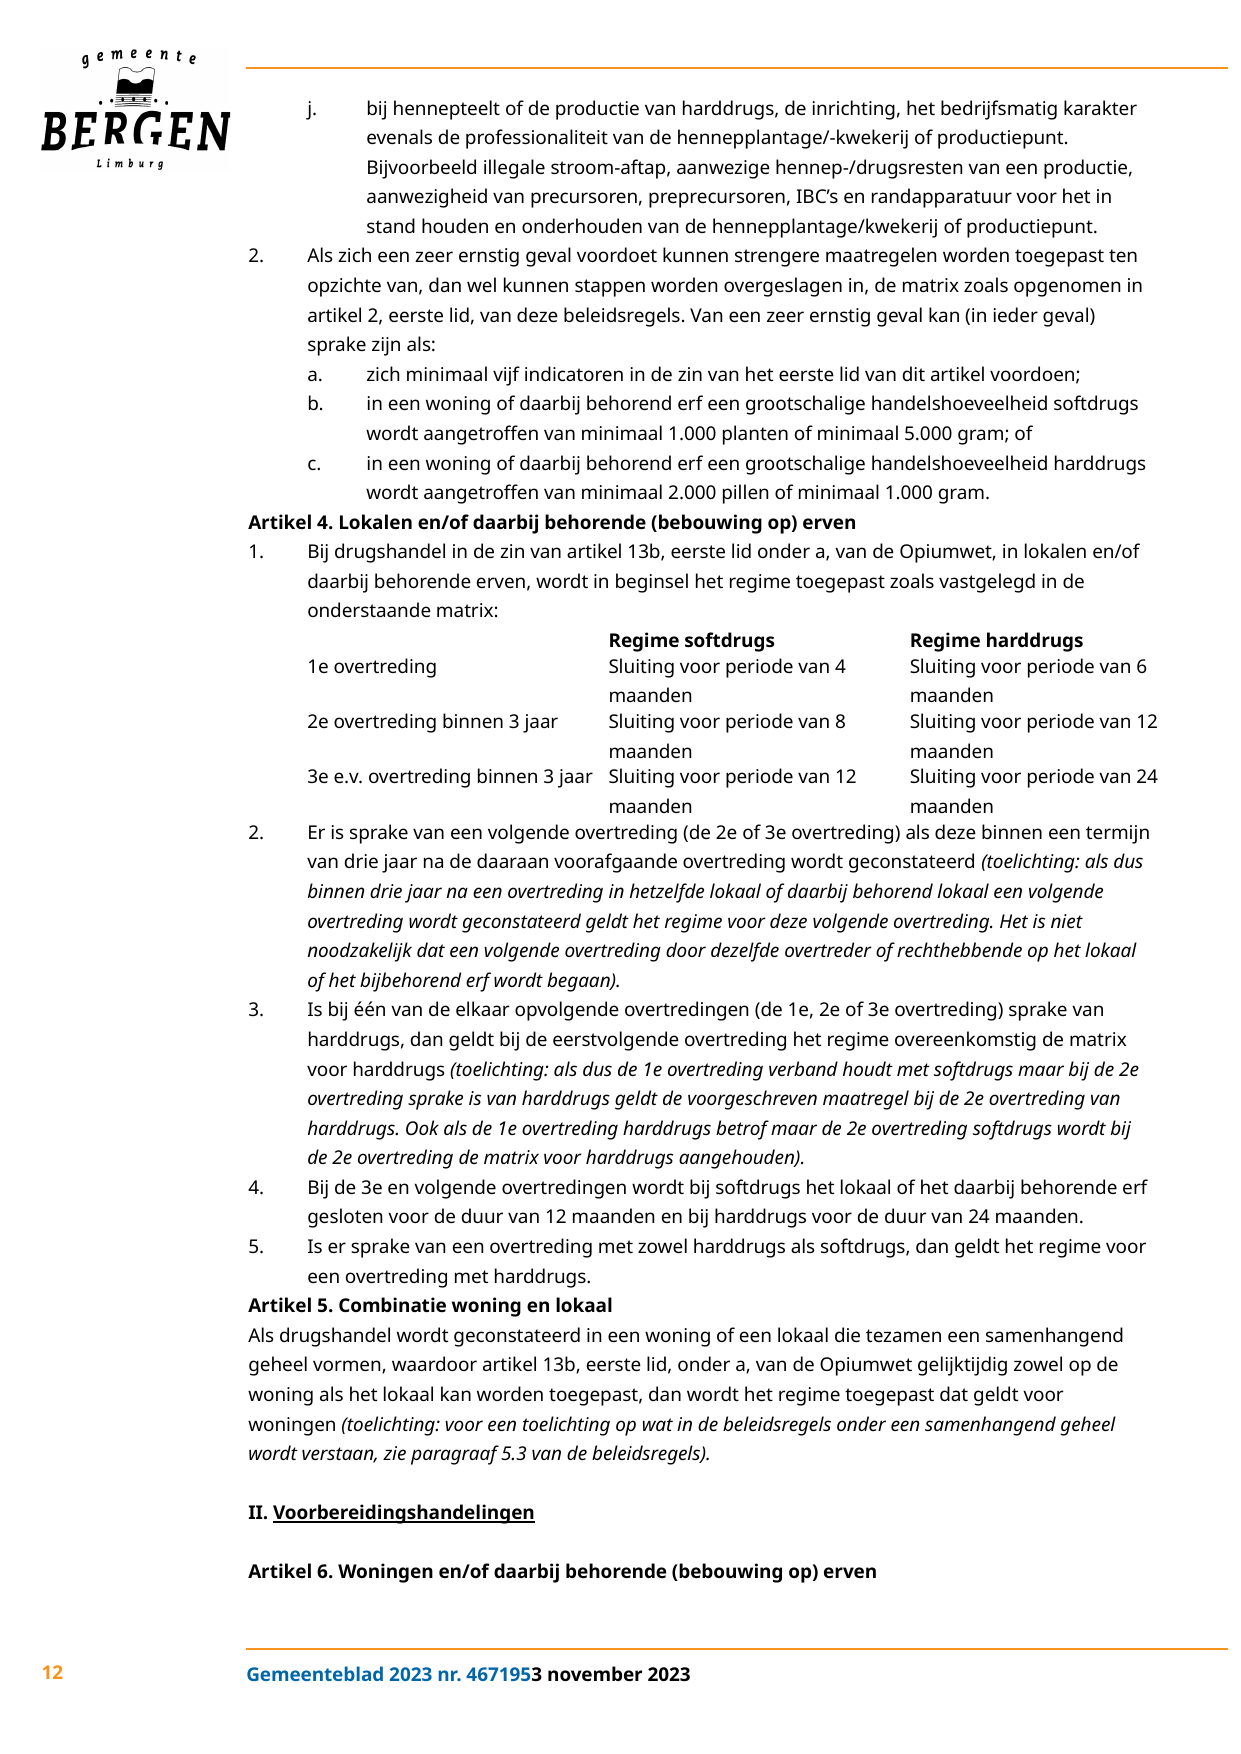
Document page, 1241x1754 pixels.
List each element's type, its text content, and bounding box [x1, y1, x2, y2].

list Als zich een zeer ernstig geval voordoet kunnen strengere maatregelen worden toegepast ten opzichte van, dan wel kunnen stappen worden overgeslagen in, de matrix zoals opgenomen in artikel 2, eerste lid, van deze beleidsregels. Van een zeer ernstig geval kan (in ieder geval) sprake zijn als: [248, 243, 1152, 357]
table_cell Sluiting voor periode van 4 maanden [608, 653, 909, 708]
text Artikel 4. Lokalen en/of daarbij behorende (bebouwing op) erven [248, 509, 1152, 535]
list bij hennepteelt of de productie van harddrugs, de inrichting, het bedrijfsmatig karakter evenals de professionaliteit van de hennepplantage/-kwekerij of productiepunt. Bijvoorbeeld illegale stroom-aftap, aanwezige hennep-/drugsresten van een productie, aanwezigheid van precursoren, preprecursoren, IBC’s en randapparatuur voor het in stand houden en onderhouden van de hennepplantage/kwekerij of productiepunt. [307, 95, 1152, 239]
list Bij drugshandel in de zin van artikel 13b, eerste lid onder a, van de Opiumwet, in lokalen en/of daarbij behorende erven, wordt in beginsel het regime toegepast zoals vastgelegd in de onderstaande matrix: [248, 538, 1152, 623]
table_cell 2e overtreding binnen 3 jaar [307, 709, 608, 764]
table_header Regime softdrugs [608, 628, 909, 653]
text Artikel 6. Woningen en/of daarbij behorende (bebouwing op) erven [248, 1559, 1152, 1584]
table_cell Sluiting voor periode van 12 maanden [608, 764, 909, 819]
table_header [307, 628, 608, 653]
list Is bij één van de elkaar opvolgende overtredingen (de 1e, 2e of 3e overtreding) sprake van harddrugs, dan geldt bij de eerstvolgende overtreding het regime overeenkomstig de matrix voor harddrugs (toelichting: als dus de 1e overtreding verband houdt met softdrugs maar bij de 2e overtreding sprake is van harddrugs geldt de voorgeschreven maatregel bij de 2e overtreding van harddrugs. Ook als de 1e overtreding harddrugs betrof maar de 2e overtreding softdrugs wordt bij de 2e overtreding de matrix voor harddrugs aangehouden). [248, 997, 1152, 1170]
list in een woning of daarbij behorend erf een grootschalige handelshoeveelheid softdrugs wordt aangetroffen van minimaal 1.000 planten of minimaal 5.000 gram; of [307, 391, 1152, 446]
table_cell Sluiting voor periode van 6 maanden [910, 653, 1211, 708]
text Als drugshandel wordt geconstateerd in een woning of een lokaal die tezamen een samenhangend geheel vormen, waardoor artikel 13b, eerste lid, onder a, van de Opiumwet gelijktijdig zowel op de woning als het lokaal kan worden toegepast, dan wordt het regime toegepast dat geldt voor woningen (toelichting: voor een toelichting op wat in de beleidsregels onder een samenhangend geheel wordt verstaan, zie paragraaf 5.3 van de beleidsregels). [248, 1322, 1152, 1466]
list Bij de 3e en volgende overtredingen wordt bij softdrugs het lokaal of het daarbij behorende erf gesloten voor de duur van 12 maanden en bij harddrugs voor de duur van 24 maanden. [248, 1174, 1152, 1229]
table_cell 1e overtreding [307, 653, 608, 708]
text II. Voorbereidingshandelingen [248, 1499, 1152, 1525]
table_cell Sluiting voor periode van 12 maanden [910, 709, 1211, 764]
table_cell 3e e.v. overtreding binnen 3 jaar [307, 764, 608, 819]
text Artikel 5. Combinatie woning en lokaal [248, 1292, 1152, 1318]
list zich minimaal vijf indicatoren in de zin van het eerste lid van dit artikel voordoen; [307, 361, 1152, 387]
list in een woning of daarbij behorend erf een grootschalige handelshoeveelheid harddrugs wordt aangetroffen van minimaal 2.000 pillen of minimaal 1.000 gram. [307, 450, 1152, 505]
table_cell Sluiting voor periode van 8 maanden [608, 709, 909, 764]
table_header Regime harddrugs [910, 628, 1211, 653]
list Er is sprake van een volgende overtreding (de 2e of 3e overtreding) als deze binnen een termijn van drie jaar na de daaraan voorafgaande overtreding wordt geconstateerd (toelichting: als dus binnen drie jaar na een overtreding in hetzelfde lokaal of daarbij behorend lokaal een volgende overtreding wordt geconstateerd geldt het regime voor deze volgende overtreding. Het is niet noodzakelijk dat een volgende overtreding door dezelfde overtreder of rechthebbende op het lokaal of het bijbehorend erf wordt begaan). [248, 819, 1152, 993]
picture [41, 47, 231, 172]
list Is er sprake van een overtreding met zowel harddrugs als softdrugs, dan geldt het regime voor een overtreding met harddrugs. [248, 1233, 1152, 1289]
table_cell Sluiting voor periode van 24 maanden [910, 764, 1211, 819]
